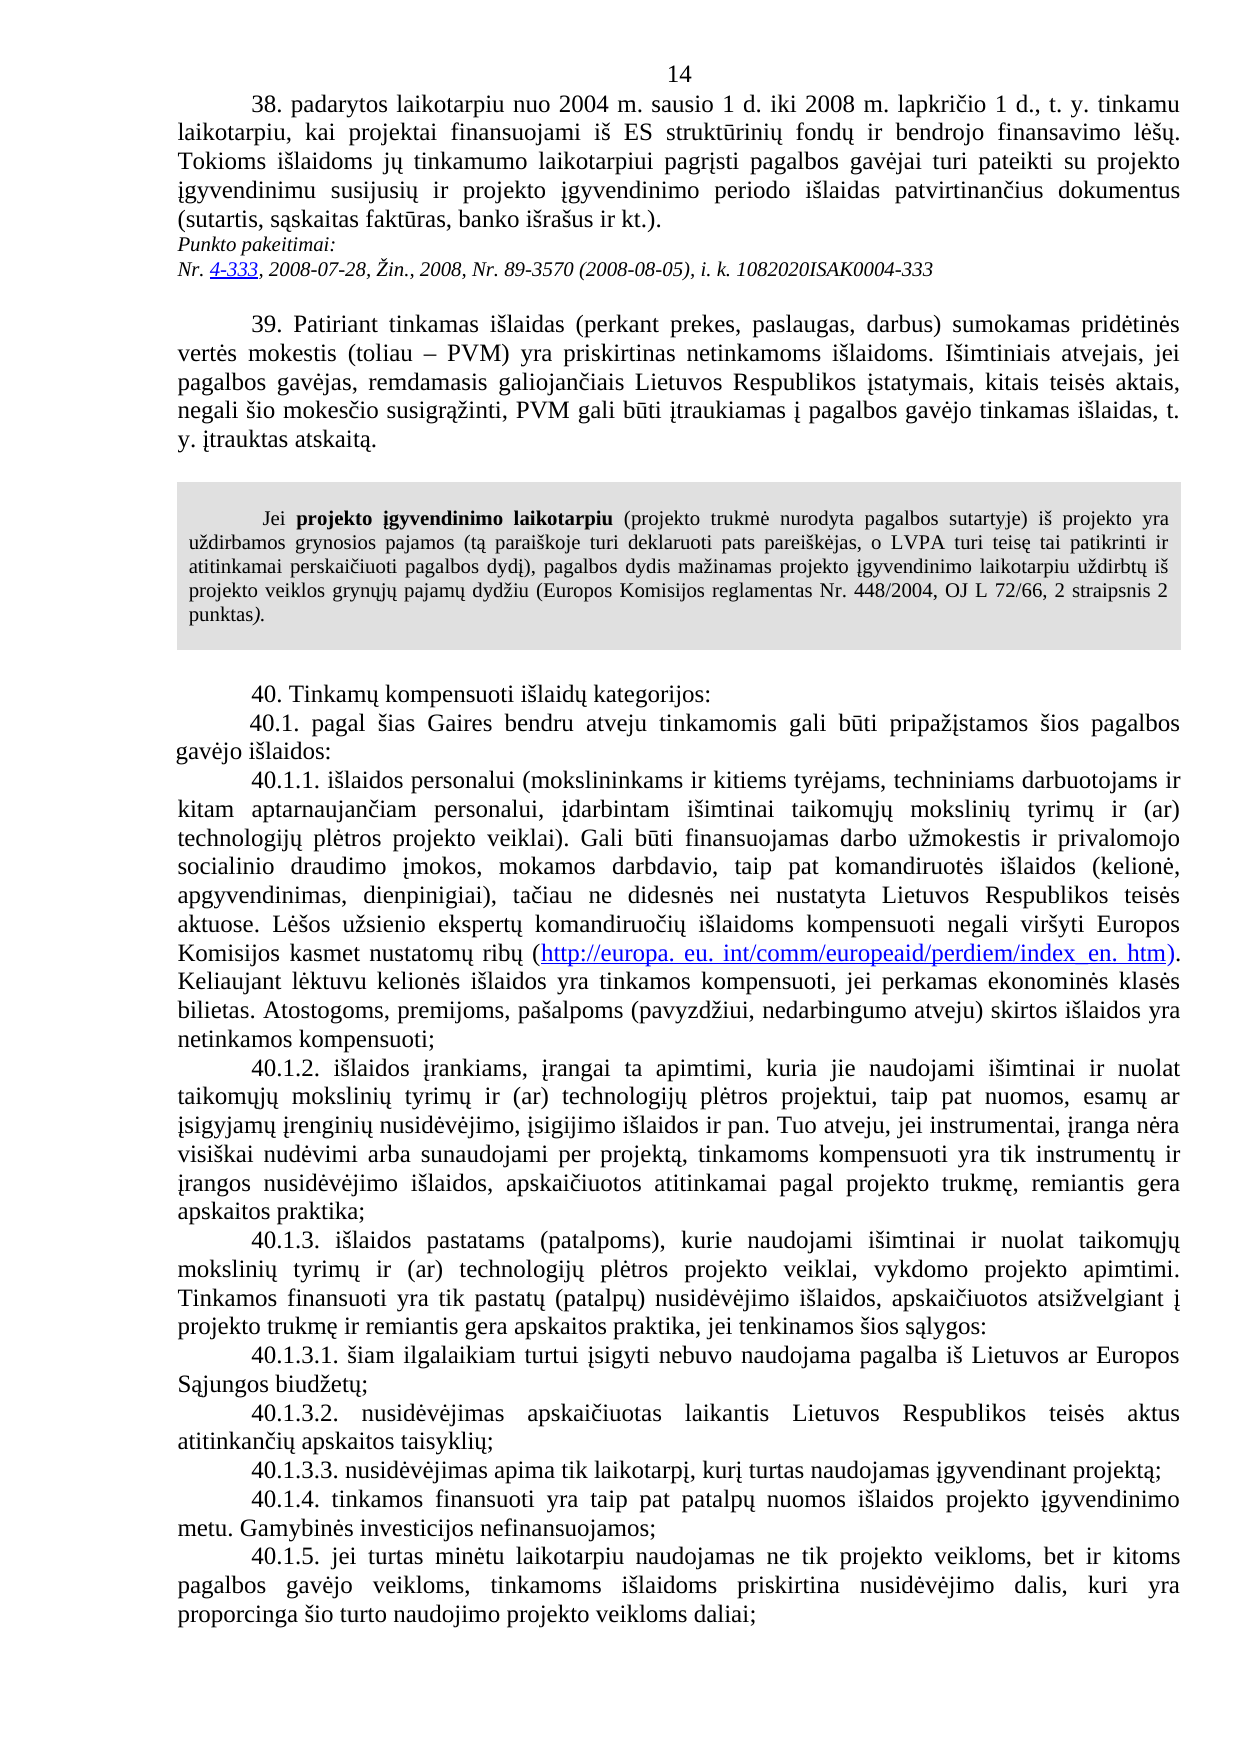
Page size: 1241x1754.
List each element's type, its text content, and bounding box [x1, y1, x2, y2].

text 40.1.3. išlaidos pastatams (patalpoms), kurie naudojami išimtinai ir nuolat taikomųjų mokslinių tyrimų ir (ar) technologijų plėtros projekto veiklai, vykdomo projekto apimtimi. Tinkamos finansuoti yra tik pastatų (patalpų) nusidėvėjimo išlaidos, apskaičiuotos atsižvelgiant į projekto trukmę ir remiantis gera apskaitos praktika, jei tenkinamos šios sąlygos: [177, 1225, 1181, 1340]
text 40.1.5. jei turtas minėtu laikotarpiu naudojamas ne tik projekto veikloms, bet ir kitoms pagalbos gavėjo veikloms, tinkamoms išlaidoms priskirtina nusidėvėjimo dalis, kuri yra proporcinga šio turto naudojimo projekto veikloms daliai; [177, 1541, 1181, 1628]
text 40.1. pagal šias Gaires bendru atveju tinkamomis gali būti pripažįstamos šios pagalbos gavėjo išlaidos: [175, 708, 1181, 765]
text 40.1.1. išlaidos personalui (mokslininkams ir kitiems tyrėjams, techniniams darbuotojams ir kitam aptarnaujančiam personalui, įdarbintam išimtinai taikomųjų mokslinių tyrimų ir (ar) technologijų plėtros projekto veiklai). Gali būti finansuojamas darbo užmokestis ir privalomojo socialinio draudimo įmokos, mokamos darbdavio, taip pat komandiruotės išlaidos (kelionė, apgyvendinimas, dienpinigiai), tačiau ne didesnės nei nustatyta Lietuvos Respublikos teisės aktuose. Lėšos užsienio ekspertų komandiruočių išlaidoms kompensuoti negali viršyti Europos Komisijos kasmet nustatomų ribų (http://europa. eu. int/comm/europeaid/perdiem/index_en. htm). Keliaujant lėktuvu kelionės išlaidos yra tinkamos kompensuoti, jei perkamas ekonominės klasės bilietas. Atostogoms, premijoms, pašalpoms (pavyzdžiui, nedarbingumo atveju) skirtos išlaidos yra netinkamos kompensuoti; [177, 765, 1181, 1053]
text 40. Tinkamų kompensuoti išlaidų kategorijos: [177, 679, 1181, 708]
table_header Jei projekto įgyvendinimo laikotarpiu (projekto trukmė nurodyta pagalbos sutartyje) iš projekto yra uždirbamos grynosios pajamos (tą paraiškoje turi deklaruoti pats pareiškėjas, o LVPA turi teisę tai patikrinti ir atitinkamai perskaičiuoti pagalbos dydį), pagalbos dydis mažinamas projekto įgyvendinimo laikotarpiu uždirbtų iš projekto veiklos grynųjų pajamų dydžiu (Europos Komisijos reglamentas Nr. 448/2004, OJ L 72/66, 2 straipsnis 2 punktas). [177, 482, 1181, 650]
text 40.1.3.1. šiam ilgalaikiam turtui įsigyti nebuvo naudojama pagalba iš Lietuvos ar Europos Sąjungos biudžetų; [177, 1340, 1181, 1398]
text 38. padarytos laikotarpiu nuo 2004 m. sausio 1 d. iki 2008 m. lapkričio 1 d., t. y. tinkamu laikotarpiu, kai projektai finansuojami iš ES struktūrinių fondų ir bendrojo finansavimo lėšų. Tokioms išlaidoms jų tinkamumo laikotarpiui pagrįsti pagalbos gavėjai turi pateikti su projekto įgyvendinimu susijusių ir projekto įgyvendinimo periodo išlaidas patvirtinančius dokumentus (sutartis, sąskaitas faktūras, banko išrašus ir kt.). [177, 89, 1181, 232]
text 40.1.3.3. nusidėvėjimas apima tik laikotarpį, kurį turtas naudojamas įgyvendinant projektą; [177, 1455, 1181, 1484]
text 40.1.3.2. nusidėvėjimas apskaičiuotas laikantis Lietuvos Respublikos teisės aktus atitinkančių apskaitos taisyklių; [177, 1398, 1181, 1455]
text 40.1.2. išlaidos įrankiams, įrangai ta apimtimi, kuria jie naudojami išimtinai ir nuolat taikomųjų mokslinių tyrimų ir (ar) technologijų plėtros projektui, taip pat nuomos, esamų ar įsigyjamų įrenginių nusidėvėjimo, įsigijimo išlaidos ir pan. Tuo atveju, jei instrumentai, įranga nėra visiškai nudėvimi arba sunaudojami per projektą, tinkamoms kompensuoti yra tik instrumentų ir įrangos nusidėvėjimo išlaidos, apskaičiuotos atitinkamai pagal projekto trukmę, remiantis gera apskaitos praktika; [177, 1053, 1181, 1225]
text Nr. 4-333, 2008-07-28, Žin., 2008, Nr. 89-3570 (2008-08-05), i. k. 1082020ISAK0004-333 [177, 256, 1181, 281]
text 39. Patiriant tinkamas išlaidas (perkant prekes, paslaugas, darbus) sumokamas pridėtinės vertės mokestis (toliau – PVM) yra priskirtinas netinkamoms išlaidoms. Išimtiniais atvejais, jei pagalbos gavėjas, remdamasis galiojančiais Lietuvos Respublikos įstatymais, kitais teisės aktais, negali šio mokesčio susigrąžinti, PVM gali būti įtraukiamas į pagalbos gavėjo tinkamas išlaidas, t. y. įtrauktas atskaitą. [177, 309, 1181, 453]
text 40.1.4. tinkamos finansuoti yra taip pat patalpų nuomos išlaidos projekto įgyvendinimo metu. Gamybinės investicijos nefinansuojamos; [177, 1484, 1181, 1541]
text Punkto pakeitimai: [177, 232, 1181, 256]
